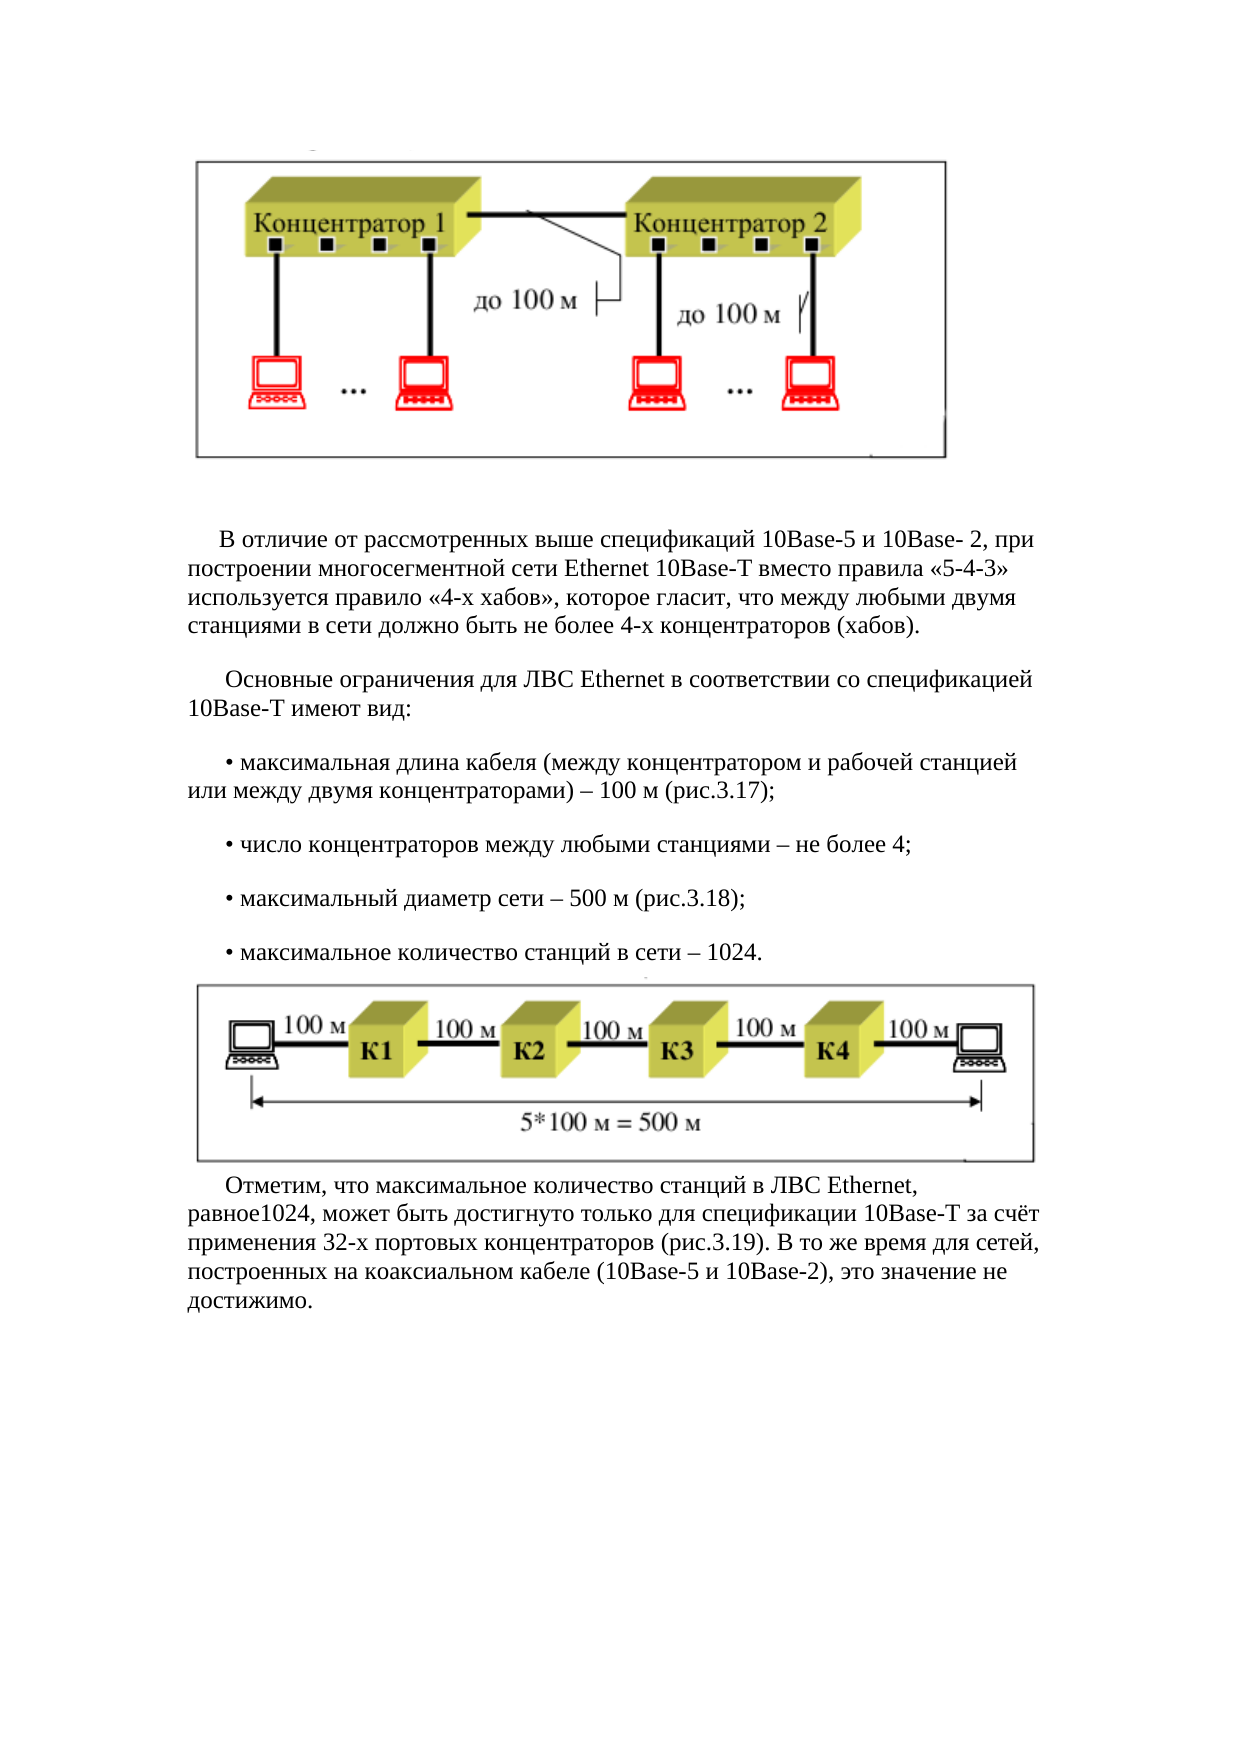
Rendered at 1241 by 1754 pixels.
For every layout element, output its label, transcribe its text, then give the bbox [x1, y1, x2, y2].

text • максимальный диаметр сети – 500 м (рис.3.18); [187, 883, 1053, 912]
picture [191, 150, 959, 466]
text Отметим, что максимальное количество станций в ЛВС Ethernet, равное1024, может быть достигнуто только для спецификации 10Base-Т за счёт применения 32-х портовых концентраторов (рис.3.19). В то же время для сетей, построенных на коаксиальном кабеле (10Base-5 и 10Base-2), это значение не достижимо. [187, 1170, 1053, 1313]
text • число концентраторов между любыми станциями – не более 4; [187, 829, 1053, 858]
picture [187, 977, 1053, 1170]
text В отличие от рассмотренных выше спецификаций 10Base-5 и 10Base- 2, при построении многосегментной сети Ethernet 10Base-T вместо правила «5-4-3» используется правило «4-х хабов», которое гласит, что между любыми двумя станциями в сети должно быть не более 4-х концентраторов (хабов). [187, 524, 1053, 639]
text • максимальная длина кабеля (между концентратором и рабочей станцией или между двумя концентраторами) – 100 м (рис.3.17); [187, 747, 1053, 804]
text Основные ограничения для ЛВС Ethernet в соответствии со спецификацией 10Base-Т имеют вид: [187, 664, 1053, 722]
text • максимальное количество станций в сети – 1024. [187, 937, 1053, 965]
